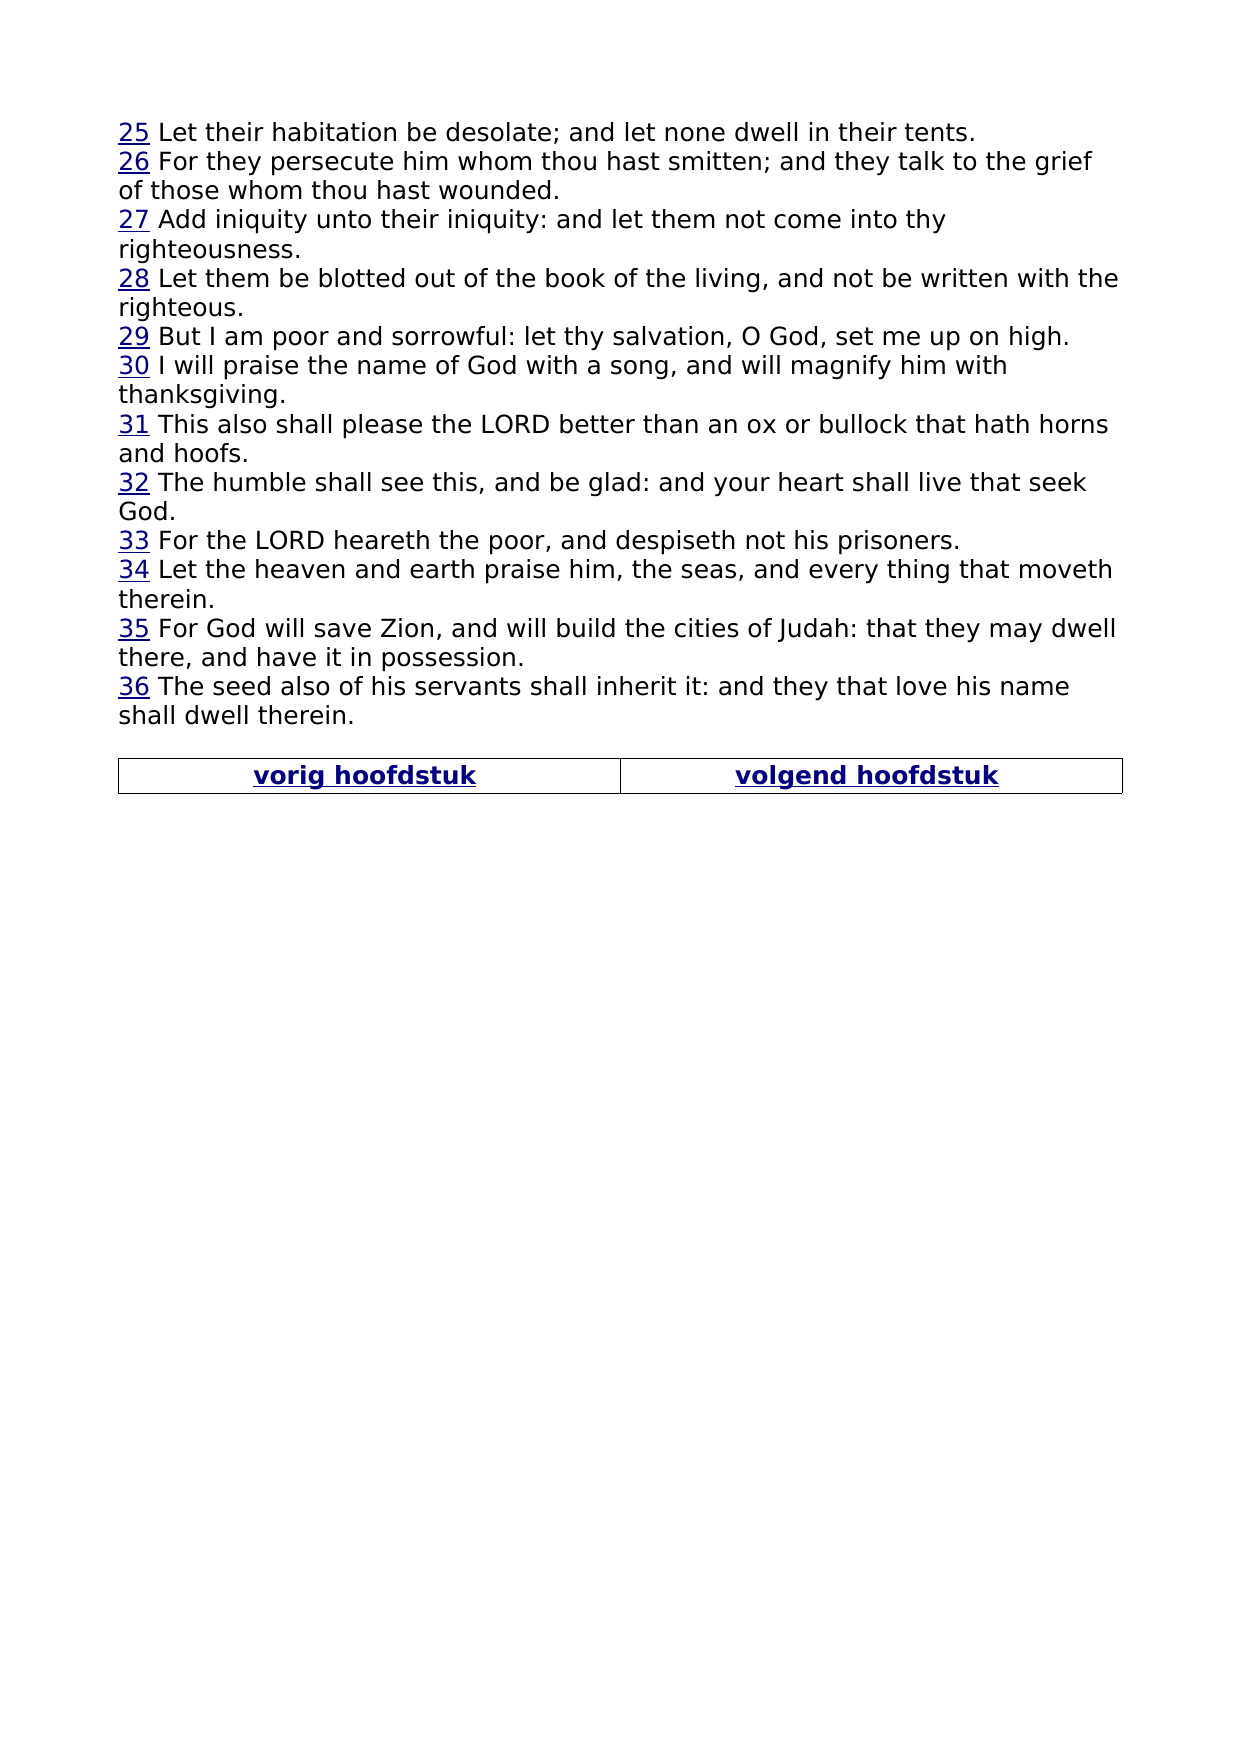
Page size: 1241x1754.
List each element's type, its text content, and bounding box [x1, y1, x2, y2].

table_header vorig hoofdstuk [119, 759, 620, 793]
text 25 Let their habitation be desolate; and let none dwell in their tents. 26 For they persecute him whom thou hast smitten; and they talk to the grief of those whom thou hast wounded. 27 Add iniquity unto their iniquity: and let them not come into thy righteousness. 28 Let them be blotted out of the book of the living, and not be written with the righteous. 29 But I am poor and sorrowful: let thy salvation, O God, set me up on high. 30 I will praise the name of God with a song, and will magnify him with thanksgiving. 31 This also shall please the LORD better than an ox or bullock that hath horns and hoofs. 32 The humble shall see this, and be glad: and your heart shall live that seek God. 33 For the LORD heareth the poor, and despiseth not his prisoners. 34 Let the heaven and earth praise him, the seas, and every thing that moveth therein. 35 For God will save Zion, and will build the cities of Judah: that they may dwell there, and have it in possession. 36 The seed also of his servants shall inherit it: and they that love his name shall dwell therein. [118, 118, 1122, 731]
table_header volgend hoofdstuk [621, 759, 1122, 793]
